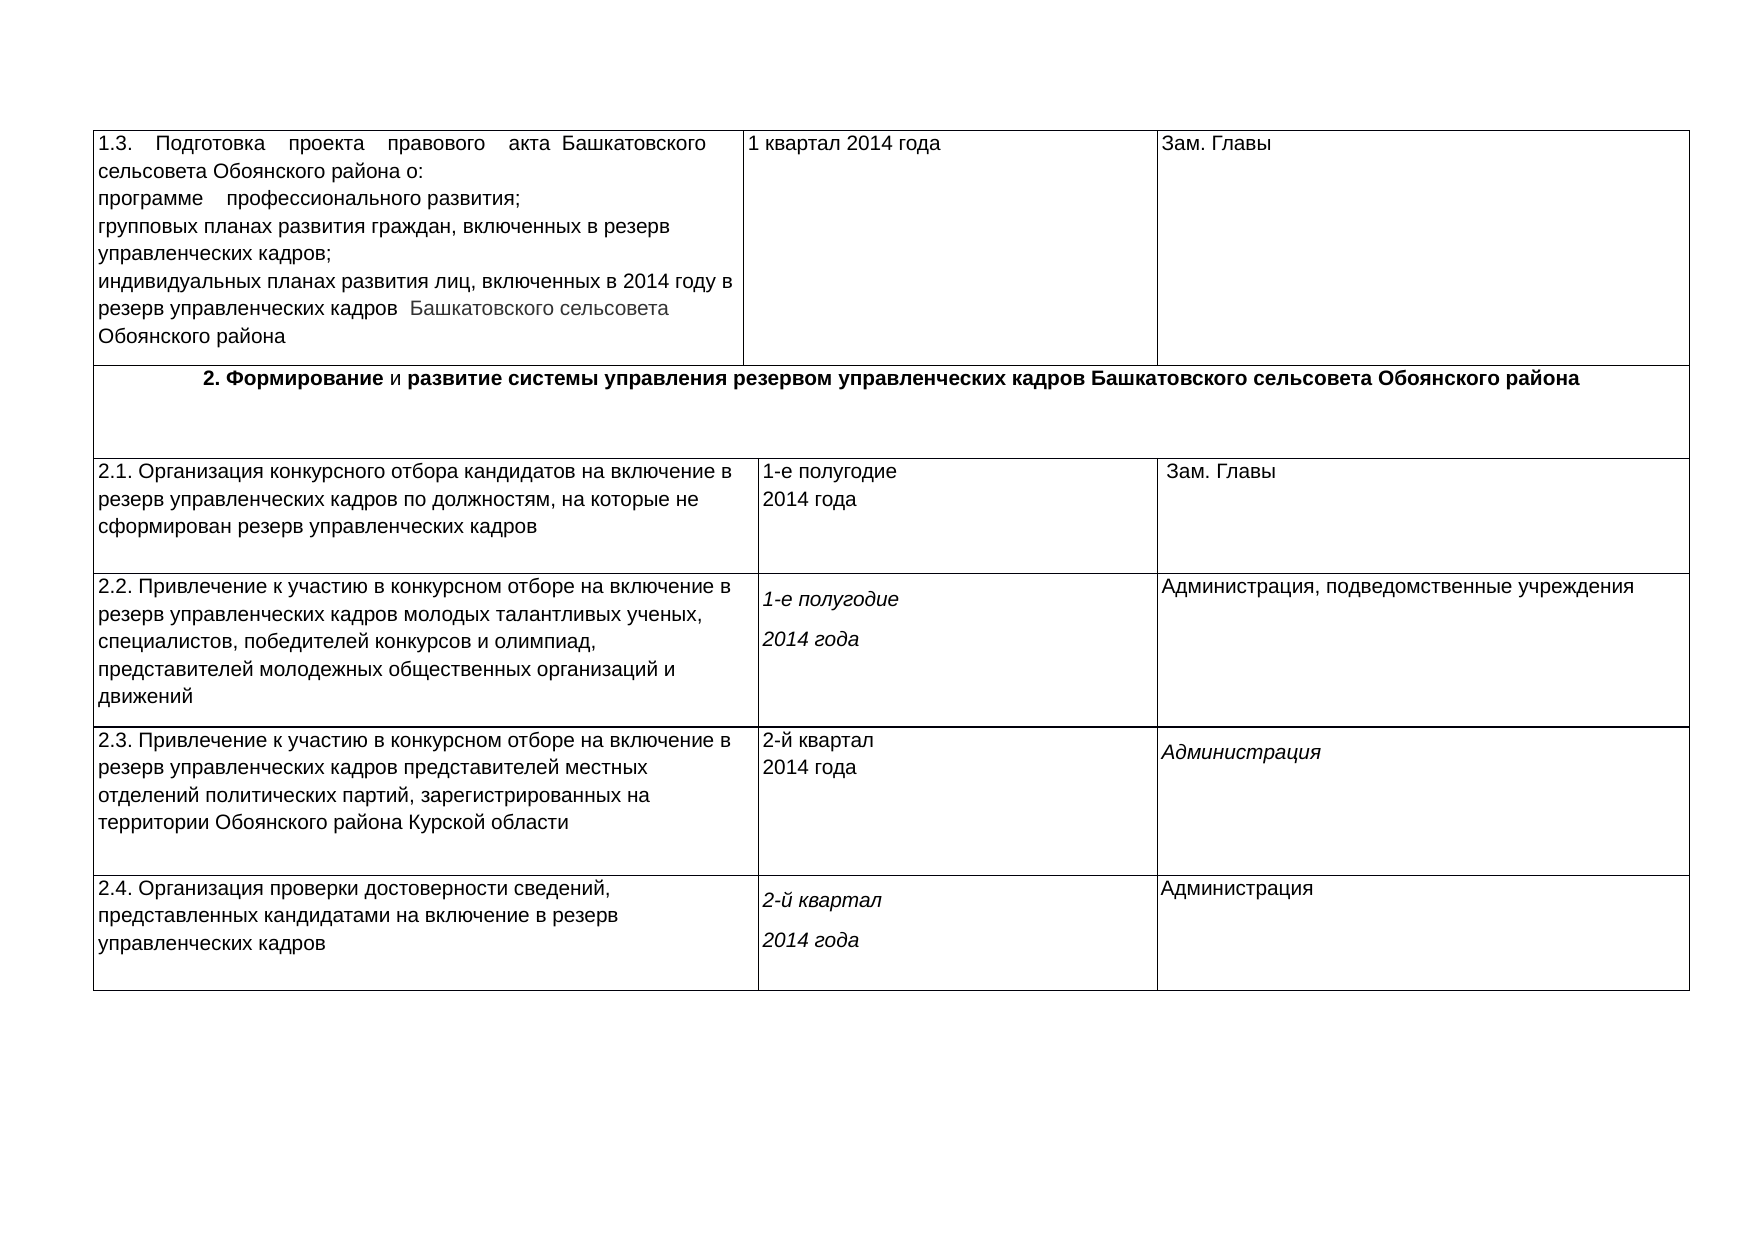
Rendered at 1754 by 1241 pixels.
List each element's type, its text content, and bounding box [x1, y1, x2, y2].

table_cell 2. Формирование и развитие системы управления резервом управленческих кадров Башкатовского сельсовета Обоянского района [94, 366, 1689, 458]
table_cell 2.2. Привлечение к участию в конкурсном отборе на включение в резерв управленческих кадров молодых талантливых ученых, специалистов, победителей конкурсов и олимпиад, представителей молодежных общественных организаций и движений [94, 574, 758, 726]
table_cell Зам. Главы [1158, 131, 1689, 365]
table_cell 1.3. Подготовка проекта правового акта Башкатовского сельсовета Обоянского района о: программе профессионального развития; групповых планах развития граждан, включенных в резерв управленческих кадров; индивидуальных планах развития лиц, включенных в 2014 году в резерв управленческих кадров Башкатовского сельсовета Обоянского района [94, 131, 743, 365]
table_cell 2.4. Организация проверки достоверности сведений, представленных кандидатами на включение в резерв управленческих кадров [94, 876, 758, 990]
table_cell 1 квартал 2014 года [744, 131, 1157, 365]
table_cell 2.3. Привлечение к участию в конкурсном отборе на включение в резерв управленческих кадров представителей местных отделений политических партий, зарегистрированных на территории Обоянского района Курской области [94, 728, 758, 874]
table_cell 2-й квартал 2014 года [759, 876, 1157, 990]
table_cell Зам. Главы [1158, 459, 1689, 573]
table_cell Администрация [1158, 876, 1689, 990]
table_cell Администрация [1158, 728, 1689, 874]
table_cell 2-й квартал 2014 года [759, 728, 1157, 874]
table_cell 2.1. Организация конкурсного отбора кандидатов на включение в резерв управленческих кадров по должностям, на которые не сформирован резерв управленческих кадров [94, 459, 758, 573]
table_cell 1-е полугодие 2014 года [759, 459, 1157, 573]
table_cell 1-е полугодие 2014 года [759, 574, 1157, 726]
table_cell Администрация, подведомственные учреждения [1158, 574, 1689, 726]
